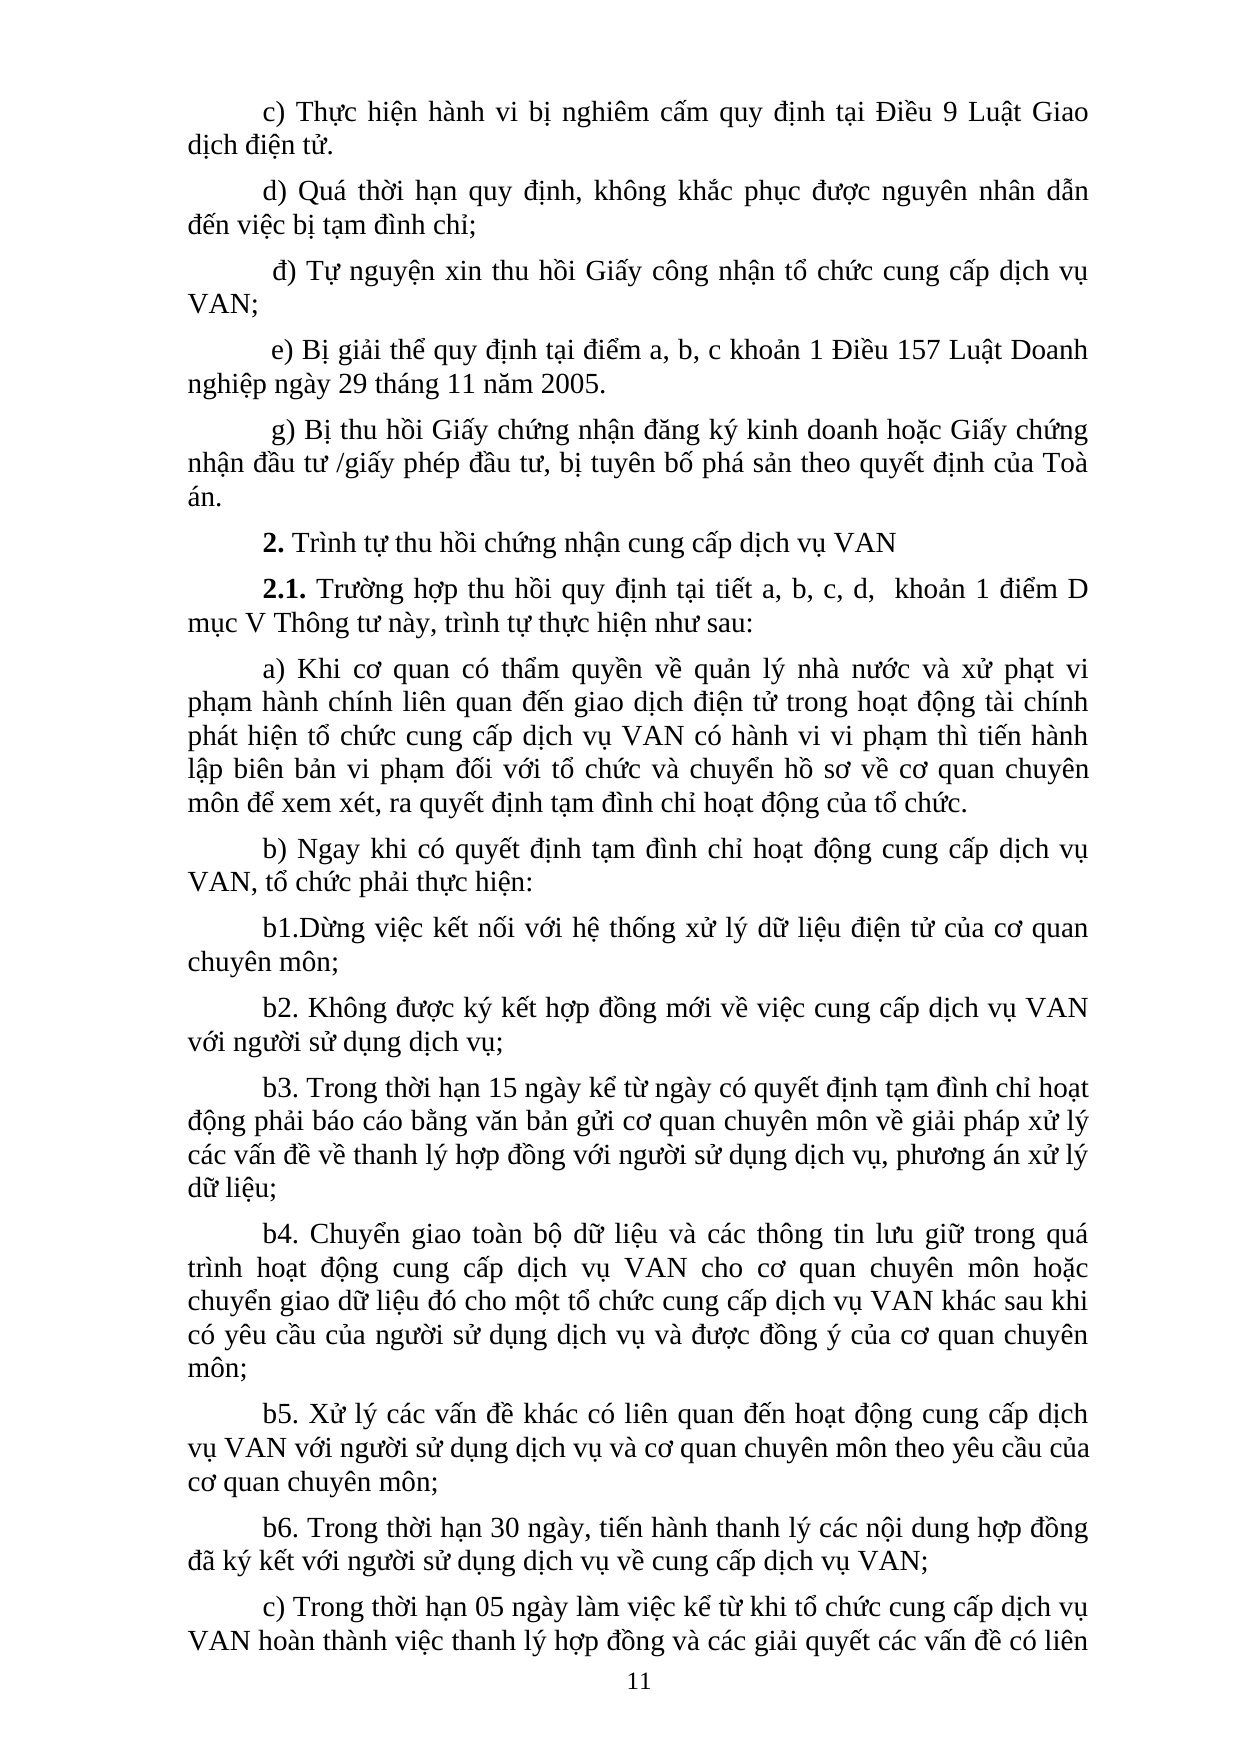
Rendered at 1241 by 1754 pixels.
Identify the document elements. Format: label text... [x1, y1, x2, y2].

text e) Bị giải thể quy định tại điểm a, b, c khoản 1 Điều 157 Luật Doanh nghiệp ngày 29 tháng 11 năm 2005. [187, 332, 1090, 399]
text d) Quá thời hạn quy định, không khắc phục được nguyên nhân dẫn đến việc bị tạm đình chỉ; [187, 173, 1090, 240]
text b2. Không được ký kết hợp đồng mới về việc cung cấp dịch vụ VAN với người sử dụng dịch vụ; [187, 990, 1090, 1057]
text a) Khi cơ quan có thẩm quyền về quản lý nhà nước và xử phạt vi phạm hành chính liên quan đến giao dịch điện tử trong hoạt động tài chính phát hiện tổ chức cung cấp dịch vụ VAN có hành vi vi phạm thì tiến hành lập biên bản vi phạm đối với tổ chức và chuyển hồ sơ về cơ quan chuyên môn để xem xét, ra quyết định tạm đình chỉ hoạt động của tổ chức. [187, 651, 1090, 818]
text đ) Tự nguyện xin thu hồi Giấy công nhận tổ chức cung cấp dịch vụ VAN; [187, 253, 1090, 320]
text b5. Xử lý các vấn đề khác có liên quan đến hoạt động cung cấp dịch vụ VAN với người sử dụng dịch vụ và cơ quan chuyên môn theo yêu cầu của cơ quan chuyên môn; [187, 1397, 1090, 1497]
text b1.Dừng việc kết nối với hệ thống xử lý dữ liệu điện tử của cơ quan chuyên môn; [187, 911, 1090, 978]
text b) Ngay khi có quyết định tạm đình chỉ hoạt động cung cấp dịch vụ VAN, tổ chức phải thực hiện: [187, 831, 1090, 898]
text 2.1. Trường hợp thu hồi quy định tại tiết a, b, c, d, khoản 1 điểm D mục V Thông tư này, trình tự thực hiện như sau: [187, 571, 1090, 638]
text b6. Trong thời hạn 30 ngày, tiến hành thanh lý các nội dung hợp đồng đã ký kết với người sử dụng dịch vụ về cung cấp dịch vụ VAN; [187, 1510, 1090, 1577]
text b4. Chuyển giao toàn bộ dữ liệu và các thông tin lưu giữ trong quá trình hoạt động cung cấp dịch vụ VAN cho cơ quan chuyên môn hoặc chuyển giao dữ liệu đó cho một tổ chức cung cấp dịch vụ VAN khác sau khi có yêu cầu của người sử dụng dịch vụ và được đồng ý của cơ quan chuyên môn; [187, 1216, 1090, 1384]
text 2. Trình tự thu hồi chứng nhận cung cấp dịch vụ VAN [187, 525, 1090, 559]
text g) Bị thu hồi Giấy chứng nhận đăng ký kinh doanh hoặc Giấy chứng nhận đầu tư /giấy phép đầu tư, bị tuyên bố phá sản theo quyết định của Toà án. [187, 412, 1090, 513]
text c) Trong thời hạn 05 ngày làm việc kể từ khi tổ chức cung cấp dịch vụ VAN hoàn thành việc thanh lý hợp đồng và các giải quyết các vấn đề có liên [187, 1589, 1090, 1656]
text b3. Trong thời hạn 15 ngày kể từ ngày có quyết định tạm đình chỉ hoạt động phải báo cáo bằng văn bản gửi cơ quan chuyên môn về giải pháp xử lý các vấn đề về thanh lý hợp đồng với người sử dụng dịch vụ, phương án xử lý dữ liệu; [187, 1070, 1090, 1204]
text c) Thực hiện hành vi bị nghiêm cấm quy định tại Điều 9 Luật Giao dịch điện tử. [187, 94, 1090, 161]
